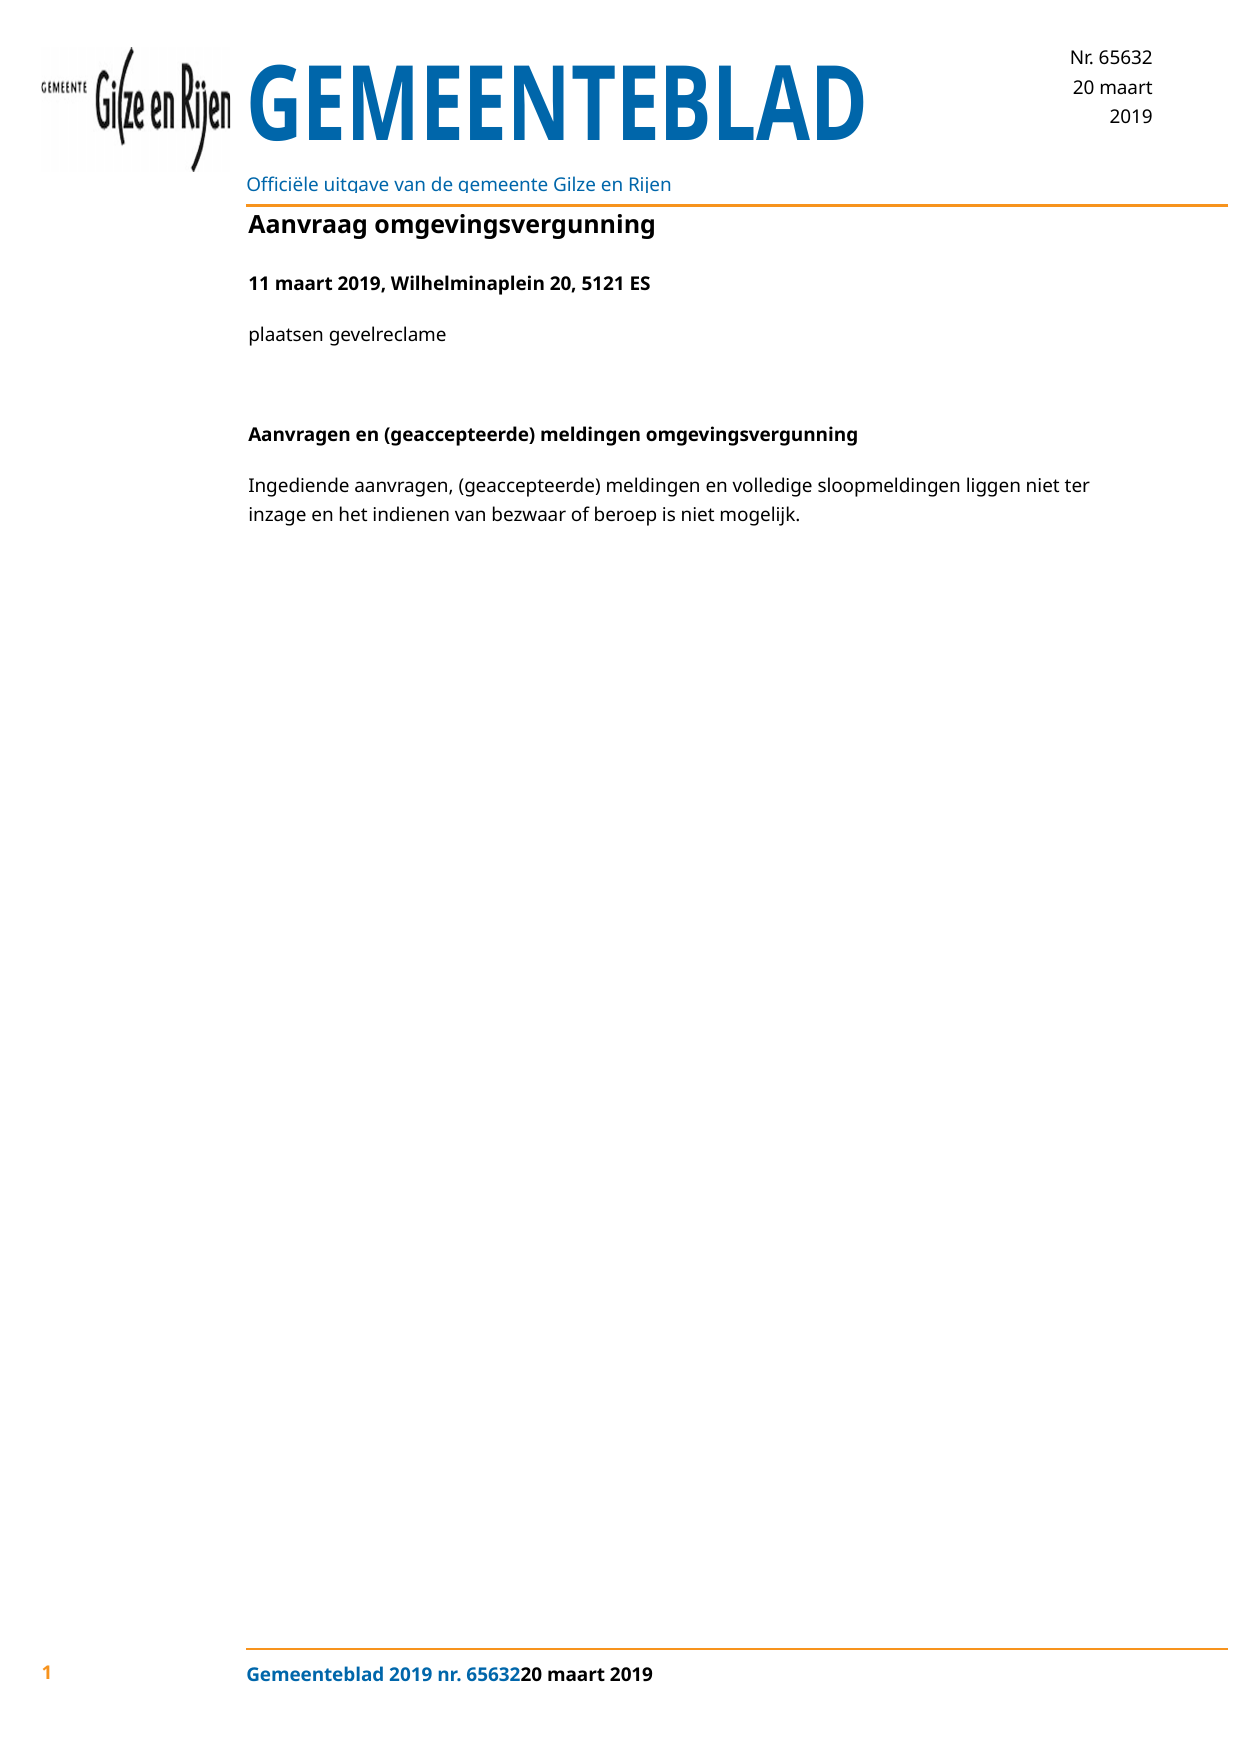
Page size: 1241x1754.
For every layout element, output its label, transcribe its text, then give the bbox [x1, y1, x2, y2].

text Aanvragen en (geaccepteerde) meldingen omgevingsvergunning [248, 422, 1152, 447]
text 11 maart 2019, Wilhelminaplein 20, 5121 ES [248, 270, 1152, 296]
picture [41, 47, 231, 172]
text plaatsen gevelreclame [248, 321, 1152, 346]
text Aanvraag omgevingsvergunning [248, 207, 1152, 241]
text Ingediende aanvragen, (geaccepteerde) meldingen en volledige sloopmeldingen liggen niet ter inzage en het indienen van bezwaar of beroep is niet mogelijk. [248, 472, 1152, 527]
